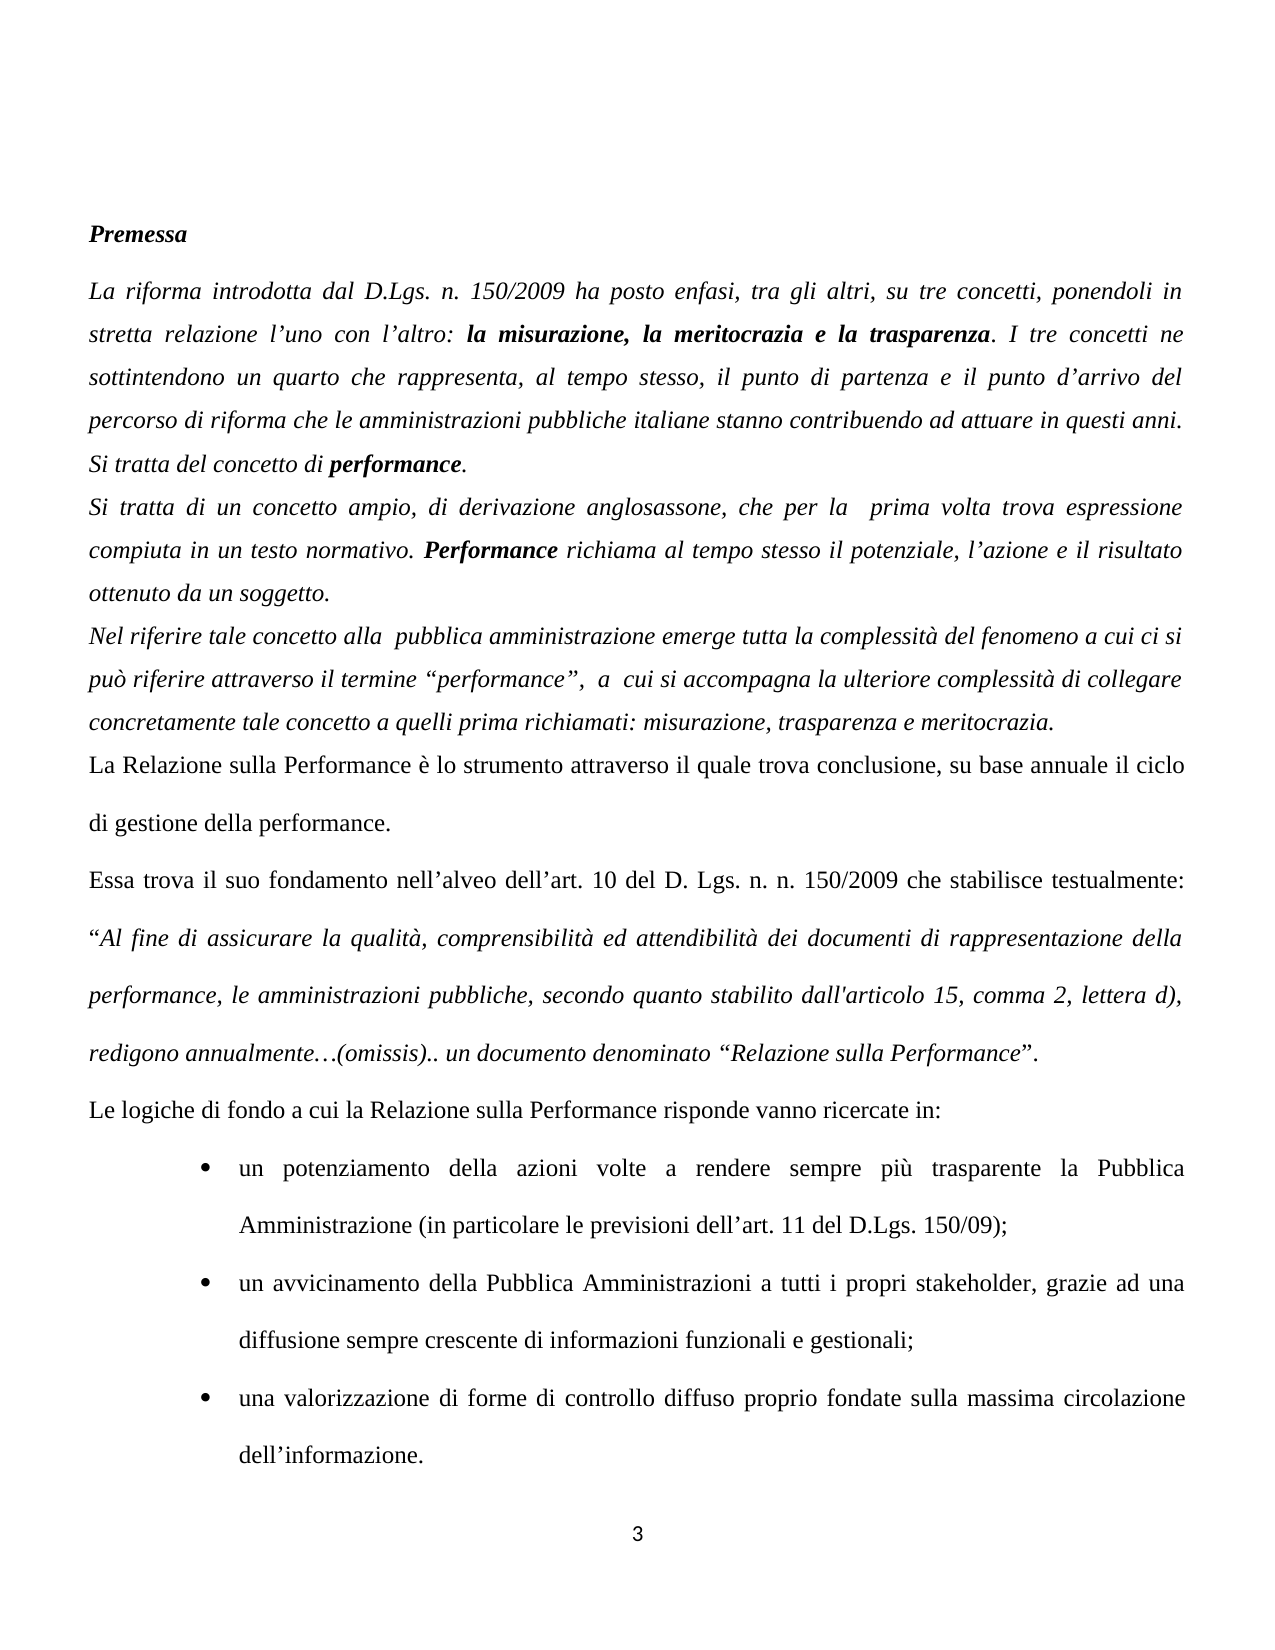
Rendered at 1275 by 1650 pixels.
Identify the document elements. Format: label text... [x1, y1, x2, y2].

text Premessa [89, 219, 1186, 247]
text Nel riferire tale concetto alla pubblica amministrazione emerge tutta la complessità del fenomeno a cui ci si può riferire attraverso il termine “performance”, a cui si accompagna la ulteriore complessità di collegare concretamente tale concetto a quelli prima richiamati: misurazione, trasparenza e meritocrazia. [89, 621, 1186, 736]
text La riforma introdotta dal D.Lgs. n. 150/2009 ha posto enfasi, tra gli altri, su tre concetti, ponendoli in stretta relazione l’uno con l’altro: la misurazione, la meritocrazia e la trasparenza. I tre concetti ne sottintendono un quarto che rappresenta, al tempo stesso, il punto di partenza e il punto d’arrivo del percorso di riforma che le amministrazioni pubbliche italiane stanno contribuendo ad attuare in questi anni. Si tratta del concetto di performance. [89, 276, 1186, 477]
text Essa trova il suo fondamento nell’alveo dell’art. 10 del D. Lgs. n. n. 150/2009 che stabilisce testualmente: “Al fine di assicurare la qualità, comprensibilità ed attendibilità dei documenti di rappresentazione della performance, le amministrazioni pubbliche, secondo quanto stabilito dall'articolo 15, comma 2, lettera d), redigono annualmente…(omissis).. un documento denominato “Relazione sulla Performance”. [89, 866, 1186, 1067]
text Si tratta di un concetto ampio, di derivazione anglosassone, che per la prima volta trova espressione compiuta in un testo normativo. Performance richiama al tempo stesso il potenziale, l’azione e il risultato ottenuto da un soggetto. [89, 492, 1186, 607]
list una valorizzazione di forme di controllo diffuso proprio fondate sulla massima circolazione dell’informazione. [201, 1383, 1186, 1469]
list un potenziamento della azioni volte a rendere sempre più trasparente la Pubblica Amministrazione (in particolare le previsioni dell’art. 11 del D.Lgs. 150/09); [201, 1153, 1186, 1239]
text La Relazione sulla Performance è lo strumento attraverso il quale trova conclusione, su base annuale il ciclo di gestione della performance. [89, 751, 1186, 837]
text Le logiche di fondo a cui la Relazione sulla Performance risponde vanno ricercate in: [89, 1096, 1186, 1124]
list un avvicinamento della Pubblica Amministrazioni a tutti i propri stakeholder, grazie ad una diffusione sempre crescente di informazioni funzionali e gestionali; [201, 1268, 1186, 1354]
